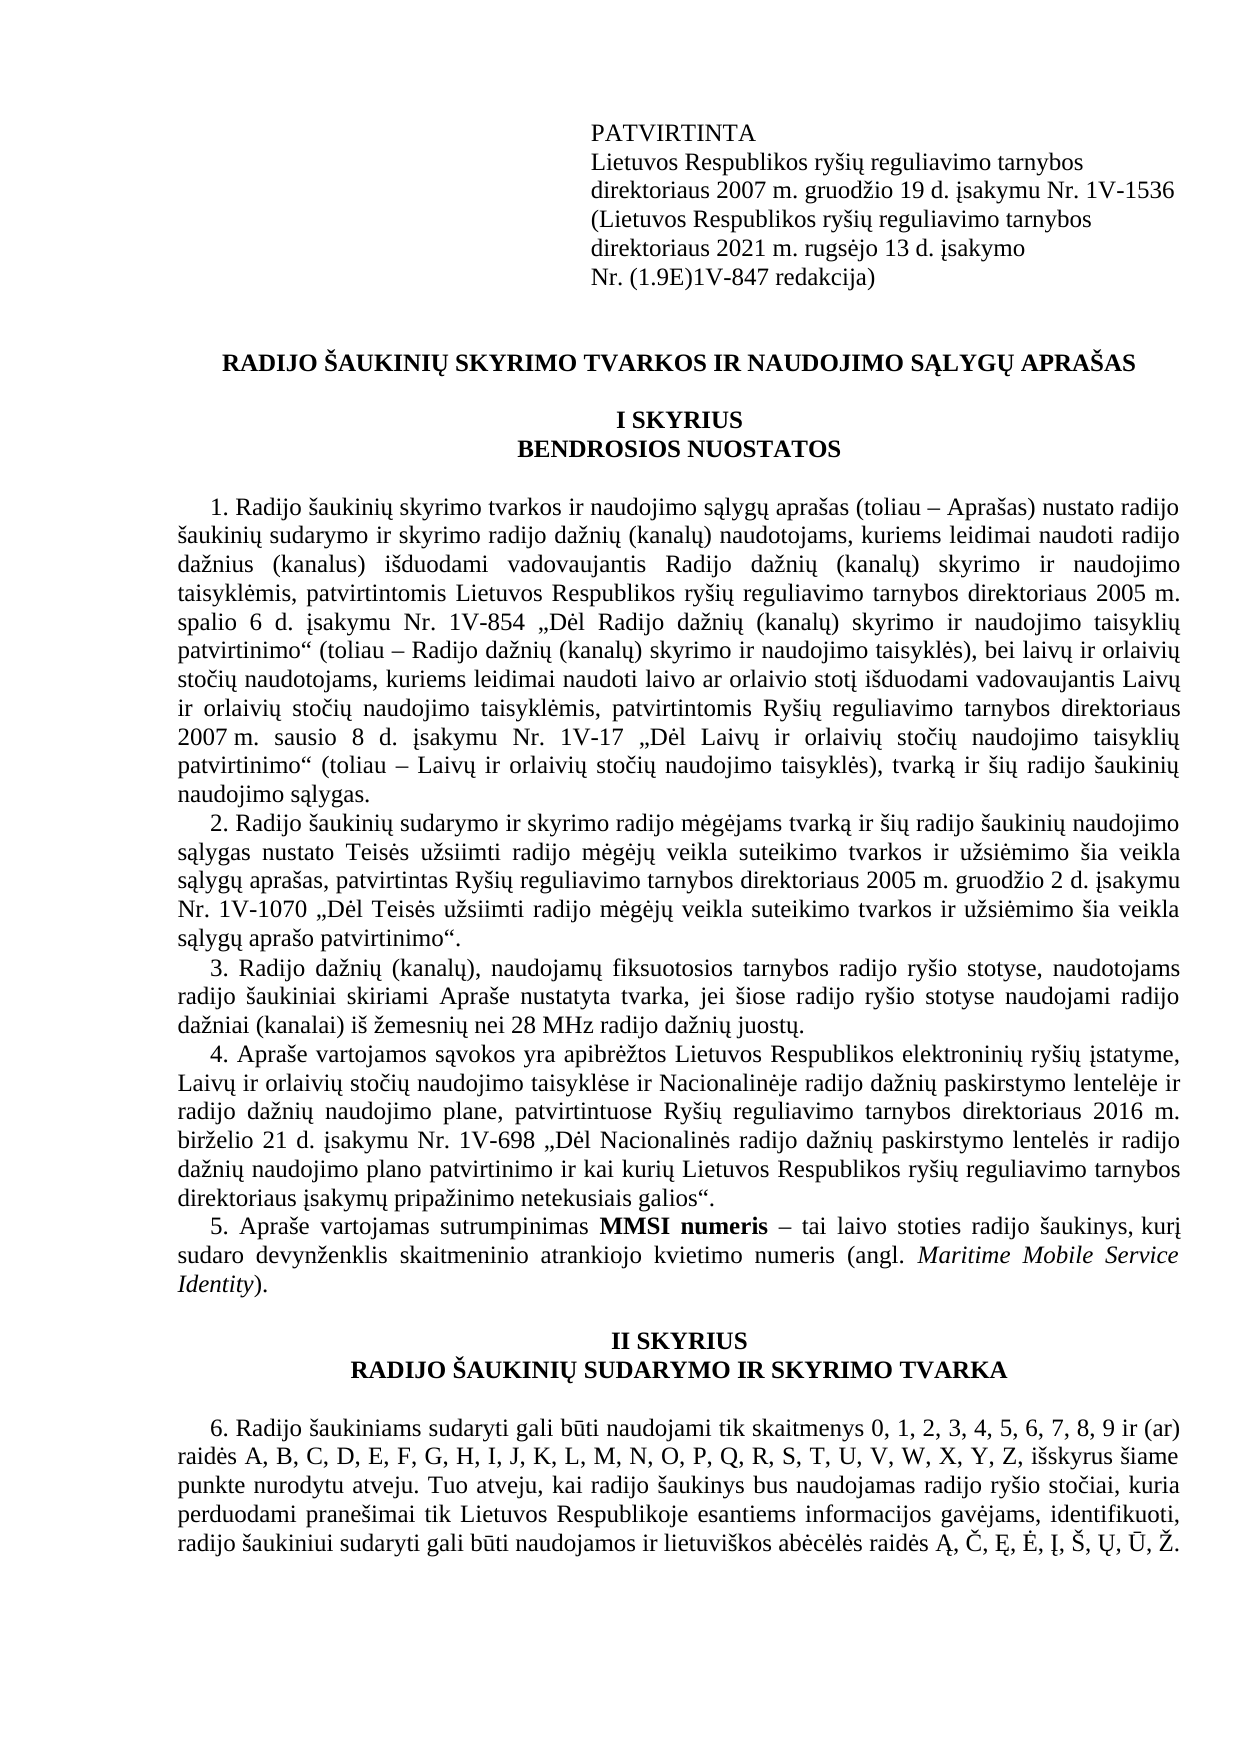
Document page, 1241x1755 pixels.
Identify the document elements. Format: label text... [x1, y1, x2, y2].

text 2. Radijo šaukinių sudarymo ir skyrimo radijo mėgėjams tvarką ir šių radijo šaukinių naudojimo sąlygas nustato Teisės užsiimti radijo mėgėjų veikla suteikimo tvarkos ir užsiėmimo šia veikla sąlygų aprašas, patvirtintas Ryšių reguliavimo tarnybos direktoriaus 2005 m. gruodžio 2 d. įsakymu Nr. 1V-1070 „Dėl Teisės užsiimti radijo mėgėjų veikla suteikimo tvarkos ir užsiėmimo šia veikla sąlygų aprašo patvirtinimo“. [177, 808, 1181, 953]
text RADIJO ŠAUKINIŲ SKYRIMO TVARKOS IR NAUDOJIMO SĄLYGŲ APRAŠAS [177, 348, 1181, 377]
text 4. Apraše vartojamos sąvokos yra apibrėžtos Lietuvos Respublikos elektroninių ryšių įstatyme, Laivų ir orlaivių stočių naudojimo taisyklėse ir Nacionalinėje radijo dažnių paskirstymo lentelėje ir radijo dažnių naudojimo plane, patvirtintuose Ryšių reguliavimo tarnybos direktoriaus 2016 m. birželio 21 d. įsakymu Nr. 1V-698 „Dėl Nacionalinės radijo dažnių paskirstymo lentelės ir radijo dažnių naudojimo plano patvirtinimo ir kai kurių Lietuvos Respublikos ryšių reguliavimo tarnybos direktoriaus įsakymų pripažinimo netekusiais galios“. [177, 1039, 1181, 1211]
text (Lietuvos Respublikos ryšių reguliavimo tarnybos [177, 204, 1181, 233]
text Lietuvos Respublikos ryšių reguliavimo tarnybos [177, 147, 1181, 176]
text 3. Radijo dažnių (kanalų), naudojamų fiksuotosios tarnybos radijo ryšio stotyse, naudotojams radijo šaukiniai skiriami Apraše nustatyta tvarka, jei šiose radijo ryšio stotyse naudojami radijo dažniai (kanalai) iš žemesnių nei 28 MHz radijo dažnių juostų. [177, 953, 1181, 1039]
text I SKYRIUS [177, 406, 1181, 434]
text Nr. (1.9E)1V-847 redakcija) [177, 262, 1181, 291]
text PATVIRTINTA [177, 118, 1181, 147]
text direktoriaus 2007 m. gruodžio 19 d. įsakymu Nr. 1V-1536 [177, 176, 1181, 204]
text BENDROSIOS NUOSTATOS [177, 434, 1181, 463]
text 1. Radijo šaukinių skyrimo tvarkos ir naudojimo sąlygų aprašas (toliau – Aprašas) nustato radijo šaukinių sudarymo ir skyrimo radijo dažnių (kanalų) naudotojams, kuriems leidimai naudoti radijo dažnius (kanalus) išduodami vadovaujantis Radijo dažnių (kanalų) skyrimo ir naudojimo taisyklėmis, patvirtintomis Lietuvos Respublikos ryšių reguliavimo tarnybos direktoriaus 2005 m. spalio 6 d. įsakymu Nr. 1V-854 „Dėl Radijo dažnių (kanalų) skyrimo ir naudojimo taisyklių patvirtinimo“ (toliau – Radijo dažnių (kanalų) skyrimo ir naudojimo taisyklės), bei laivų ir orlaivių stočių naudotojams, kuriems leidimai naudoti laivo ar orlaivio stotį išduodami vadovaujantis Laivų ir orlaivių stočių naudojimo taisyklėmis, patvirtintomis Ryšių reguliavimo tarnybos direktoriaus 2007 m. sausio 8 d. įsakymu Nr. 1V-17 „Dėl Laivų ir orlaivių stočių naudojimo taisyklių patvirtinimo“ (toliau – Laivų ir orlaivių stočių naudojimo taisyklės), tvarką ir šių radijo šaukinių naudojimo sąlygas. [177, 492, 1181, 808]
text RADIJO ŠAUKINIŲ SUDARYMO IR SKYRIMO TVARKA [177, 1355, 1181, 1384]
text direktoriaus 2021 m. rugsėjo 13 d. įsakymo [177, 233, 1181, 262]
text II SKYRIUS [177, 1326, 1181, 1355]
text 6. Radijo šaukiniams sudaryti gali būti naudojami tik skaitmenys 0, 1, 2, 3, 4, 5, 6, 7, 8, 9 ir (ar) raidės A, B, C, D, E, F, G, H, I, J, K, L, M, N, O, P, Q, R, S, T, U, V, W, X, Y, Z, išskyrus šiame punkte nurodytu atveju. Tuo atveju, kai radijo šaukinys bus naudojamas radijo ryšio stočiai, kuria perduodami pranešimai tik Lietuvos Respublikoje esantiems informacijos gavėjams, identifikuoti, radijo šaukiniui sudaryti gali būti naudojamos ir lietuviškos abėcėlės raidės Ą, Č, Ę, Ė, Į, Š, Ų, Ū, Ž. [177, 1413, 1181, 1556]
text 5. Apraše vartojamas sutrumpinimas MMSI numeris – tai laivo stoties radijo šaukinys, kurį sudaro devynženklis skaitmeninio atrankiojo kvietimo numeris (angl. Maritime Mobile Service Identity). [177, 1211, 1181, 1298]
